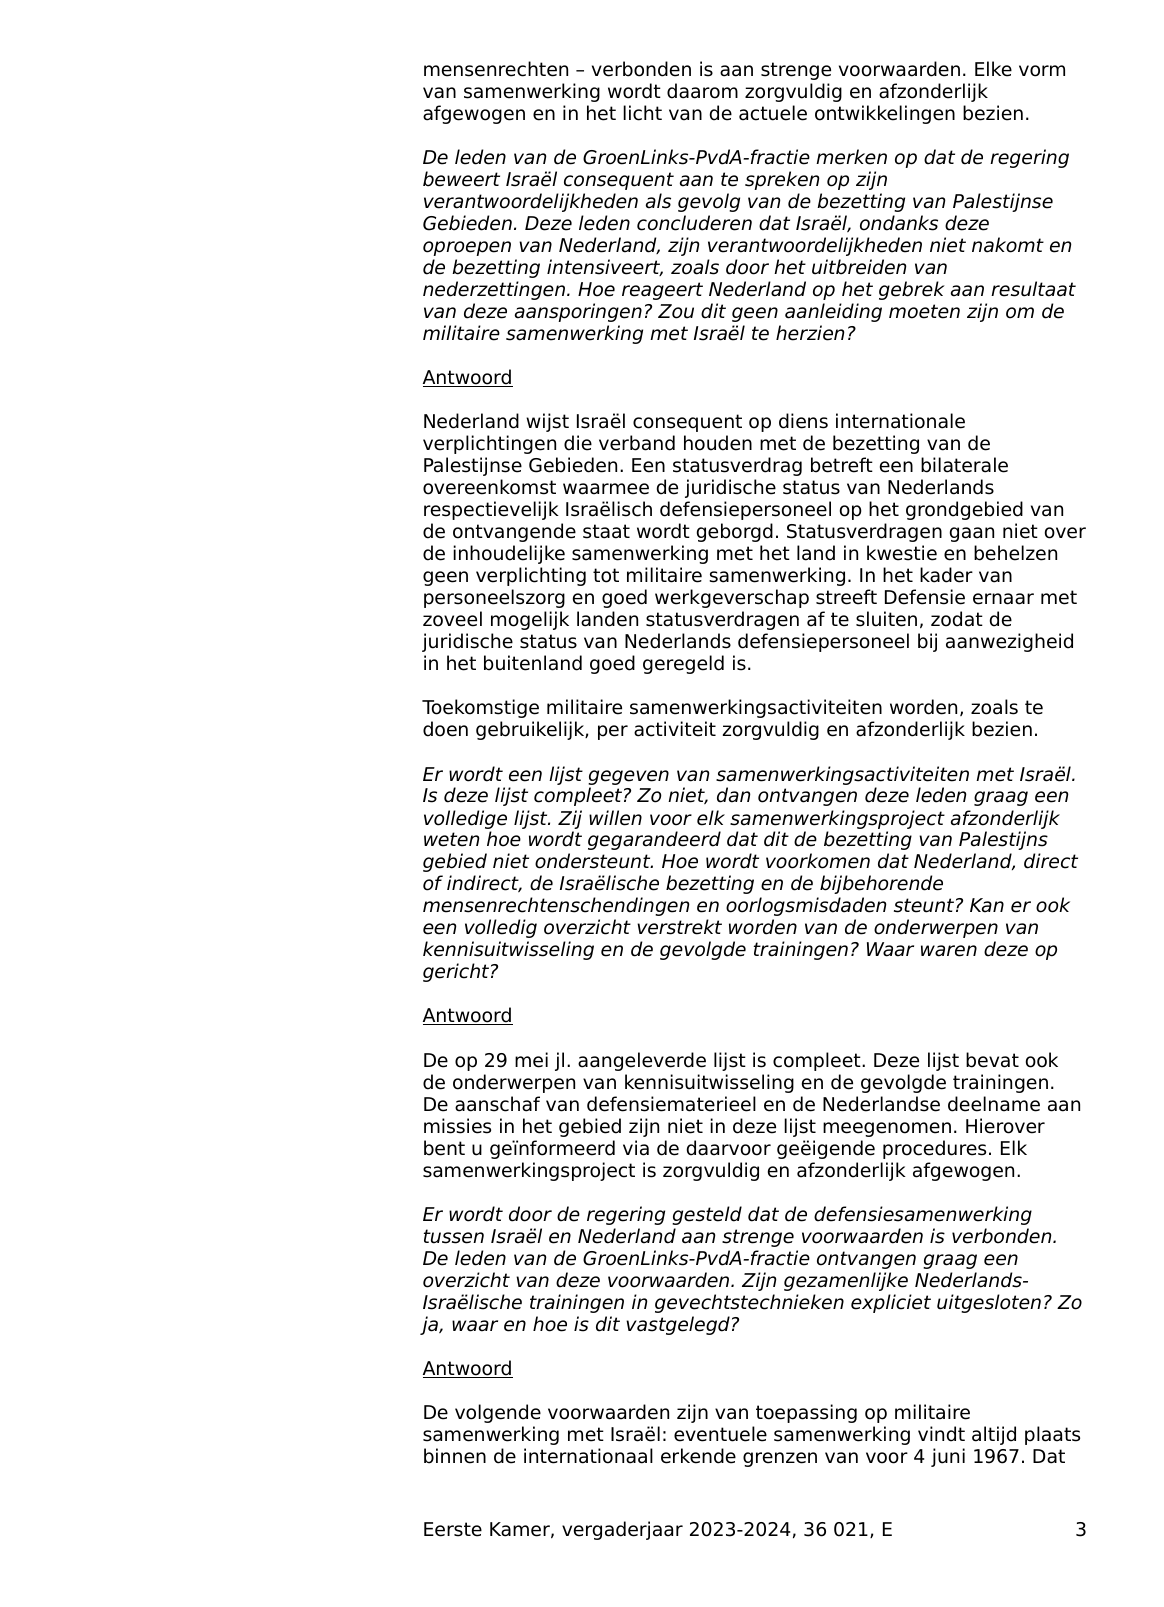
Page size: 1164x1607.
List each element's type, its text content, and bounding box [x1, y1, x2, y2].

text De op 29 mei jl. aangeleverde lijst is compleet. Deze lijst bevat ook de onderwerpen van kennisuitwisseling en de gevolgde trainingen. De aanschaf van defensiematerieel en de Nederlandse deelname aan missies in het gebied zijn niet in deze lijst meegenomen. Hierover bent u geïnformeerd via de daarvoor geëigende procedures. Elk samenwerkingsproject is zorgvuldig en afzonderlijk afgewogen. [422, 1049, 1087, 1181]
text Er wordt een lijst gegeven van samenwerkingsactiviteiten met Israël. Is deze lijst compleet? Zo niet, dan ontvangen deze leden graag een volledige lijst. Zij willen voor elk samenwerkingsproject afzonderlijk weten hoe wordt gegarandeerd dat dit de bezetting van Palestijns gebied niet ondersteunt. Hoe wordt voorkomen dat Nederland, direct of indirect, de Israëlische bezetting en de bijbehorende mensenrechtenschendingen en oorlogsmisdaden steunt? Kan er ook een volledig overzicht verstrekt worden van de onderwerpen van kennisuitwisseling en de gevolgde trainingen? Waar waren deze op gericht? [422, 763, 1087, 983]
text Nederland wijst Israël consequent op diens internationale verplichtingen die verband houden met de bezetting van de Palestijnse Gebieden. Een statusverdrag betreft een bilaterale overeenkomst waarmee de juridische status van Nederlands respectievelijk Israëlisch defensiepersoneel op het grondgebied van de ontvangende staat wordt geborgd. Statusverdragen gaan niet over de inhoudelijke samenwerking met het land in kwestie en behelzen geen verplichting tot militaire samenwerking. In het kader van personeelszorg en goed werkgeverschap streeft Defensie ernaar met zoveel mogelijk landen statusverdragen af te sluiten, zodat de juridische status van Nederlands defensiepersoneel bij aanwezigheid in het buitenland goed geregeld is. [422, 411, 1087, 675]
text Toekomstige militaire samenwerkingsactiviteiten worden, zoals te doen gebruikelijk, per activiteit zorgvuldig en afzonderlijk bezien. [422, 697, 1087, 741]
subtitle Antwoord [422, 1358, 1087, 1380]
text mensenrechten – verbonden is aan strenge voorwaarden. Elke vorm van samenwerking wordt daarom zorgvuldig en afzonderlijk afgewogen en in het licht van de actuele ontwikkelingen bezien. [422, 59, 1087, 125]
text De volgende voorwaarden zijn van toepassing op militaire samenwerking met Israël: eventuele samenwerking vindt altijd plaats binnen de internationaal erkende grenzen van voor 4 juni 1967. Dat [422, 1402, 1087, 1468]
subtitle Antwoord [422, 1005, 1087, 1027]
subtitle Antwoord [422, 367, 1087, 389]
text Er wordt door de regering gesteld dat de defensiesamenwerking tussen Israël en Nederland aan strenge voorwaarden is verbonden. De leden van de GroenLinks-PvdA-fractie ontvangen graag een overzicht van deze voorwaarden. Zijn gezamenlijke Nederlands-Israëlische trainingen in gevechtstechnieken expliciet uitgesloten? Zo ja, waar en hoe is dit vastgelegd? [422, 1204, 1087, 1336]
text De leden van de GroenLinks-PvdA-fractie merken op dat de regering beweert Israël consequent aan te spreken op zijn verantwoordelijkheden als gevolg van de bezetting van Palestijnse Gebieden. Deze leden concluderen dat Israël, ondanks deze oproepen van Nederland, zijn verantwoordelijkheden niet nakomt en de bezetting intensiveert, zoals door het uitbreiden van nederzettingen. Hoe reageert Nederland op het gebrek aan resultaat van deze aansporingen? Zou dit geen aanleiding moeten zijn om de militaire samenwerking met Israël te herzien? [422, 147, 1087, 345]
